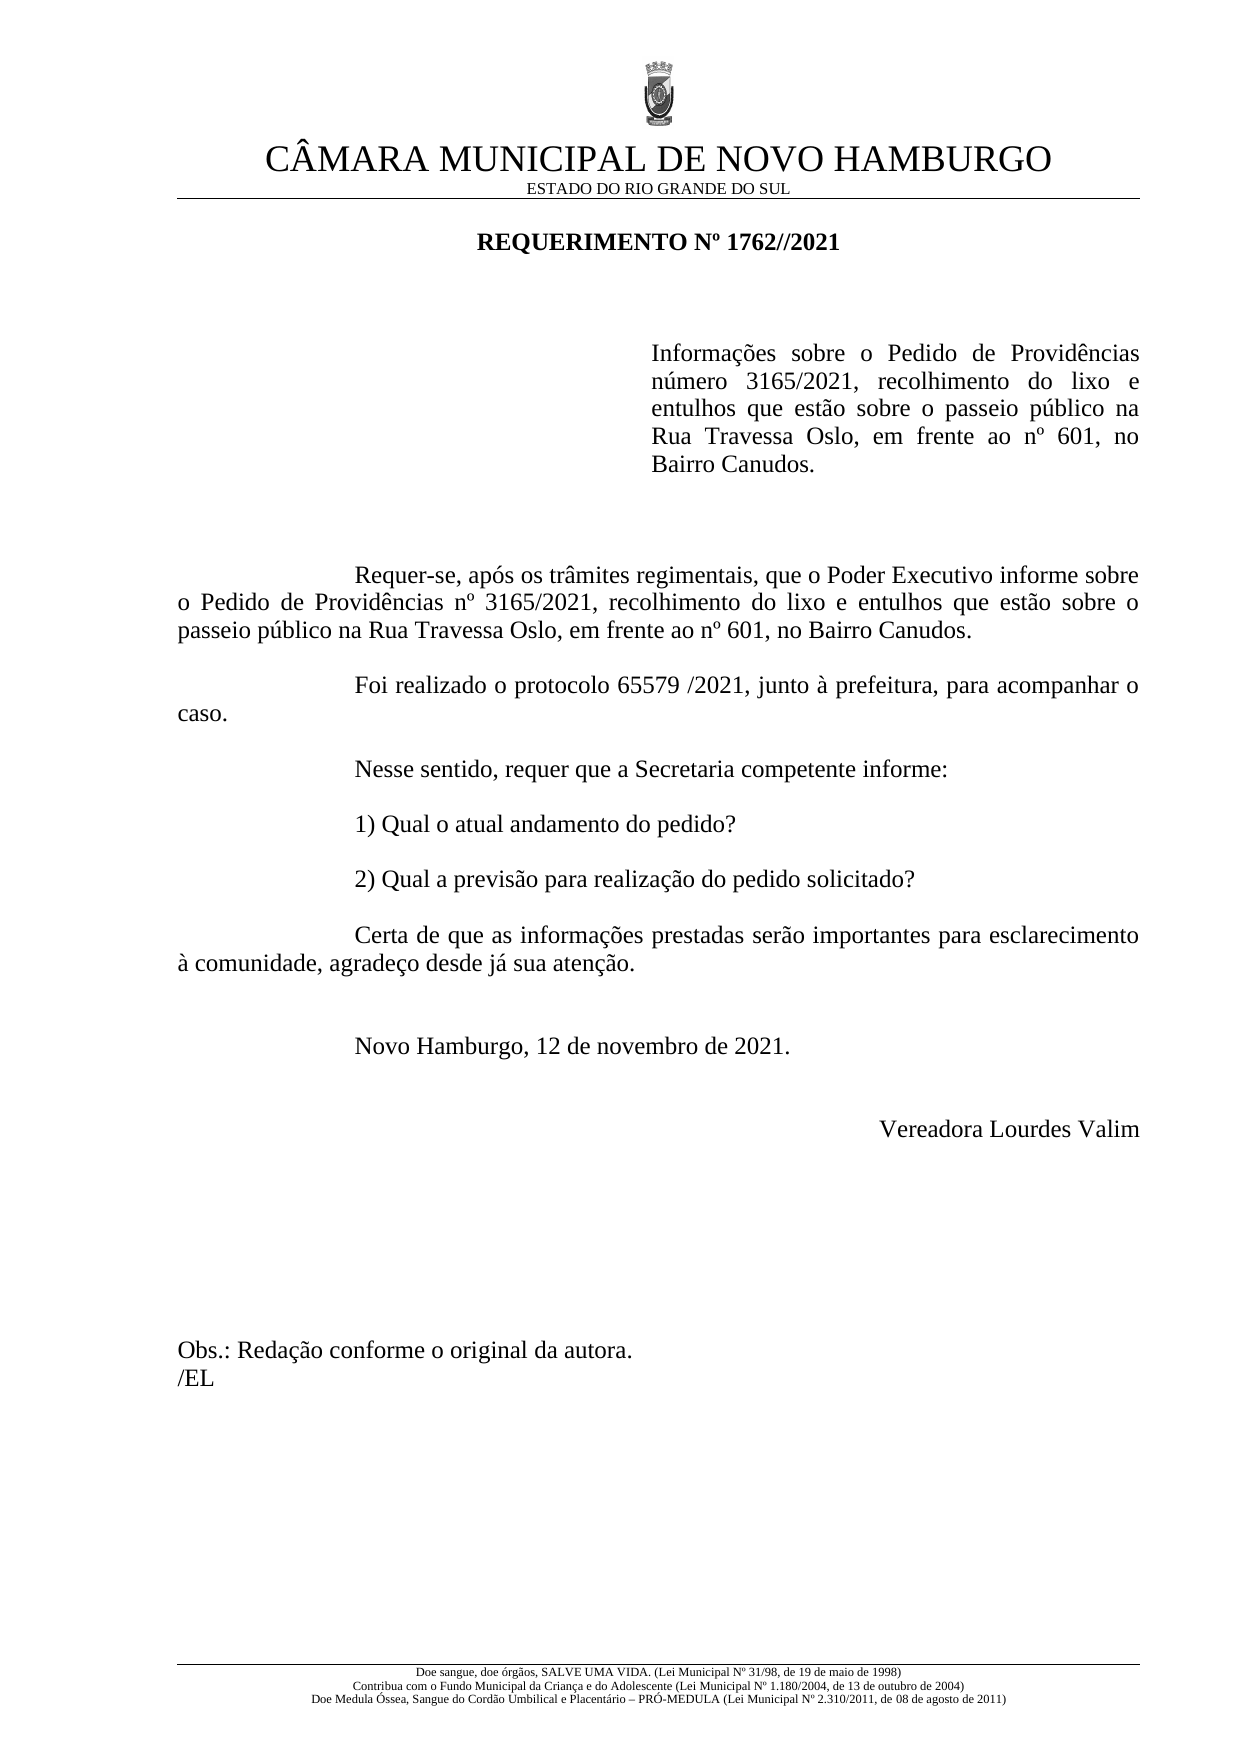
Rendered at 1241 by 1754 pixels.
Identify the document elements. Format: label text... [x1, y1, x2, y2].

text Requer-se, após os trâmites regimentais, que o Poder Executivo informe sobre o Pedido de Providências nº 3165/2021, recolhimento do lixo e entulhos que estão sobre o passeio público na Rua Travessa Oslo, em frente ao nº 601, no Bairro Canudos. [177, 561, 1140, 644]
text 2) Qual a previsão para realização do pedido solicitado? [177, 866, 1140, 893]
text 1) Qual o atual andamento do pedido? [177, 810, 1140, 838]
text Vereadora Lourdes Valim [177, 1115, 1140, 1143]
text Foi realizado o protocolo 65579 /2021, junto à prefeitura, para acompanhar o caso. [177, 672, 1140, 727]
title Informações sobre o Pedido de Providências número 3165/2021, recolhimento do lixo e entulhos que estão sobre o passeio público na Rua Travessa Oslo, em frente ao nº 601, no Bairro Canudos. [651, 339, 1140, 478]
text REQUERIMENTO Nº 1762//2021 [177, 228, 1140, 256]
text Obs.: Redação conforme o original da autora. [177, 1337, 1140, 1364]
text Novo Hamburgo, 12 de novembro de 2021. [177, 1032, 1140, 1059]
text /EL [177, 1364, 1140, 1392]
text Nesse sentido, requer que a Secretaria competente informe: [177, 755, 1140, 782]
text Certa de que as informações prestadas serão importantes para esclarecimento à comunidade, agradeço desde já sua atenção. [177, 921, 1140, 976]
